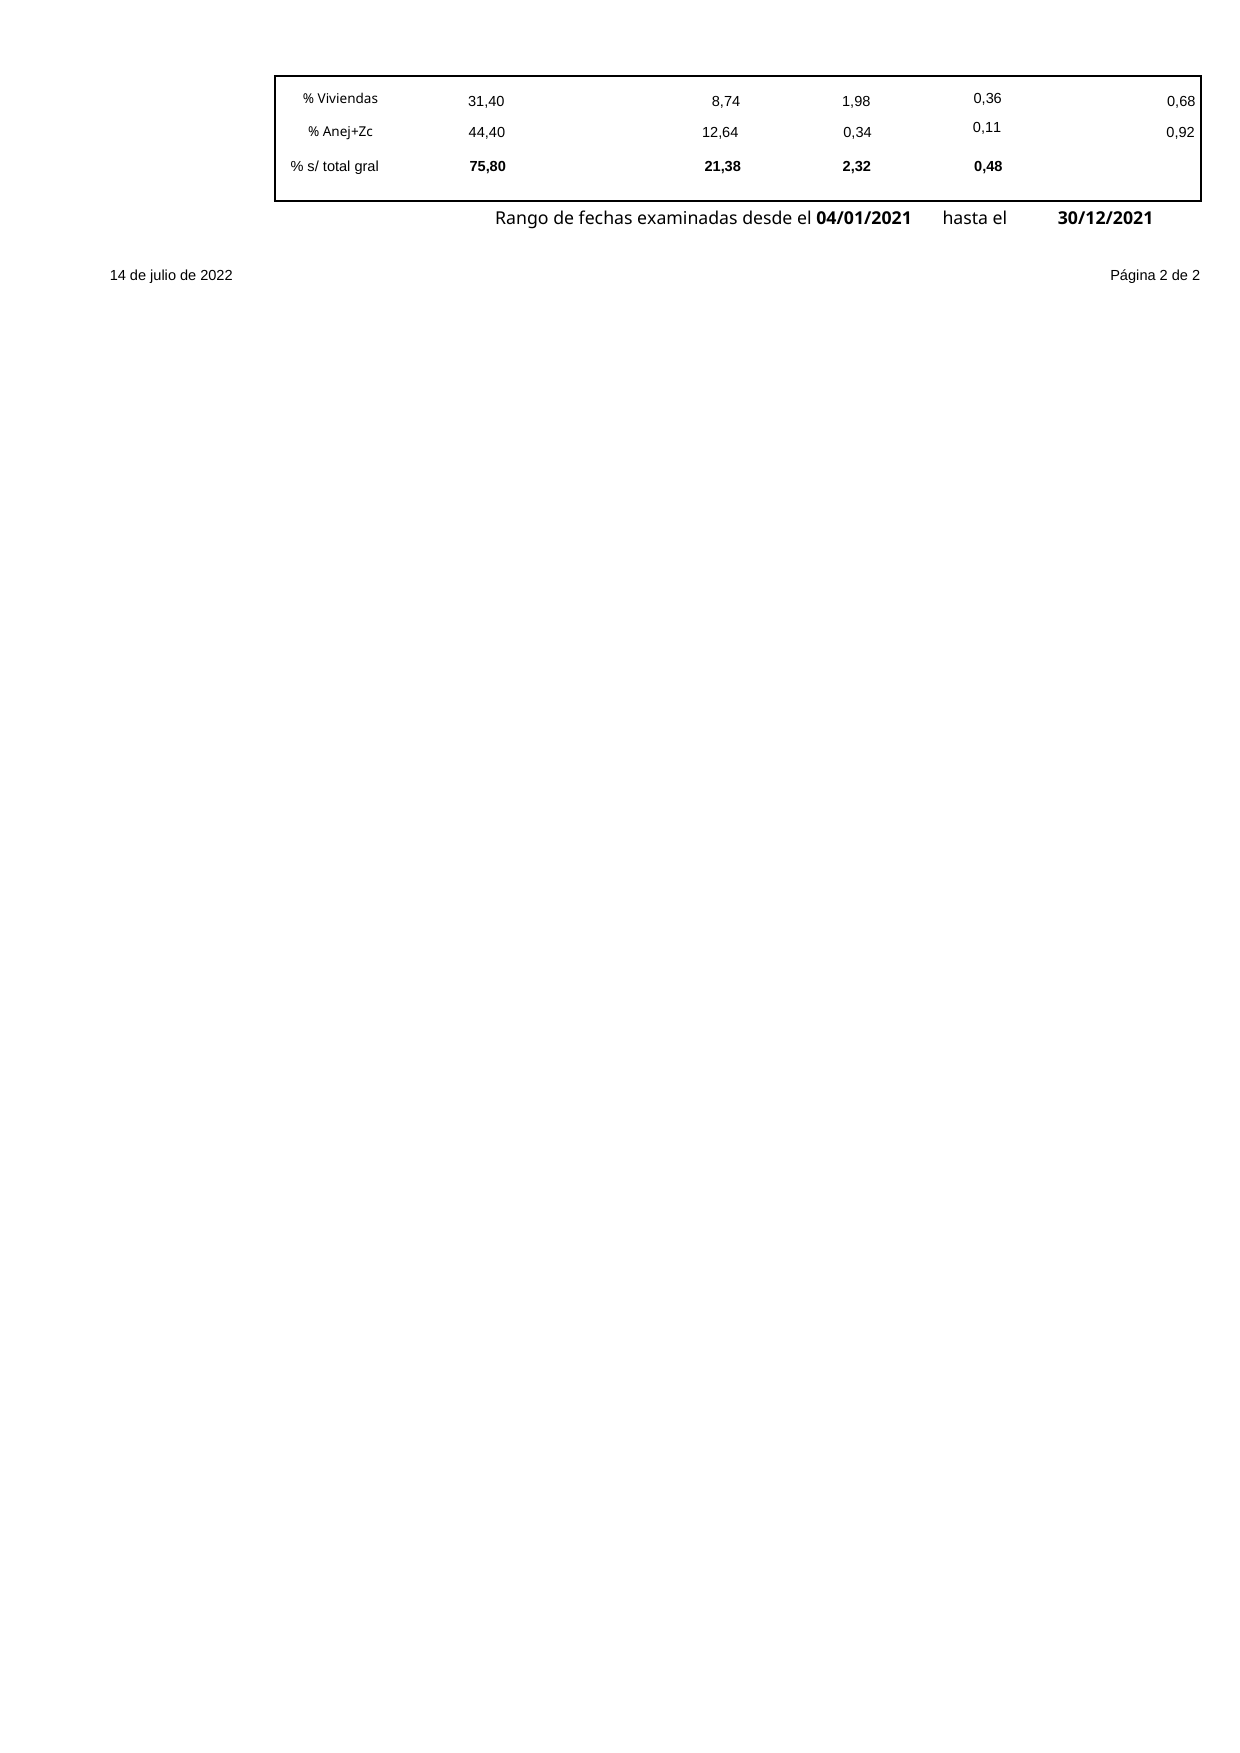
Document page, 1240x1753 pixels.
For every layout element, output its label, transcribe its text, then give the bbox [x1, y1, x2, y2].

table_cell 2,32 [790, 149, 928, 200]
text 14 de julio de 2022 Página 2 de 2 [43, 258, 1200, 286]
table_cell 0,36 0,11 [928, 77, 1048, 149]
table_cell 0,48 [928, 149, 1048, 200]
table_cell [44, 75, 161, 149]
table_cell 31,40 44,40 [436, 77, 655, 149]
table_cell [1048, 77, 1152, 149]
table_cell 0,68 0,92 [1152, 77, 1200, 149]
table_cell 8,74 12,64 [655, 77, 790, 149]
table_cell 21,38 [655, 149, 790, 200]
table_cell [1048, 149, 1152, 200]
text Rango de fechas examinadas desde el 04/01/2021 hasta el 30/12/2021 [43, 202, 1200, 230]
table_cell [44, 149, 161, 200]
table_cell [205, 75, 274, 149]
table_cell % s/ total gral [276, 149, 436, 200]
table_cell 1,98 0,34 [790, 77, 928, 149]
table_cell [161, 149, 205, 200]
table_cell [1152, 149, 1200, 200]
table_cell 75,80 [436, 149, 655, 200]
table_cell [161, 75, 205, 149]
table_cell [205, 149, 274, 200]
table_cell % Viviendas % Anej+Zc [276, 77, 436, 149]
